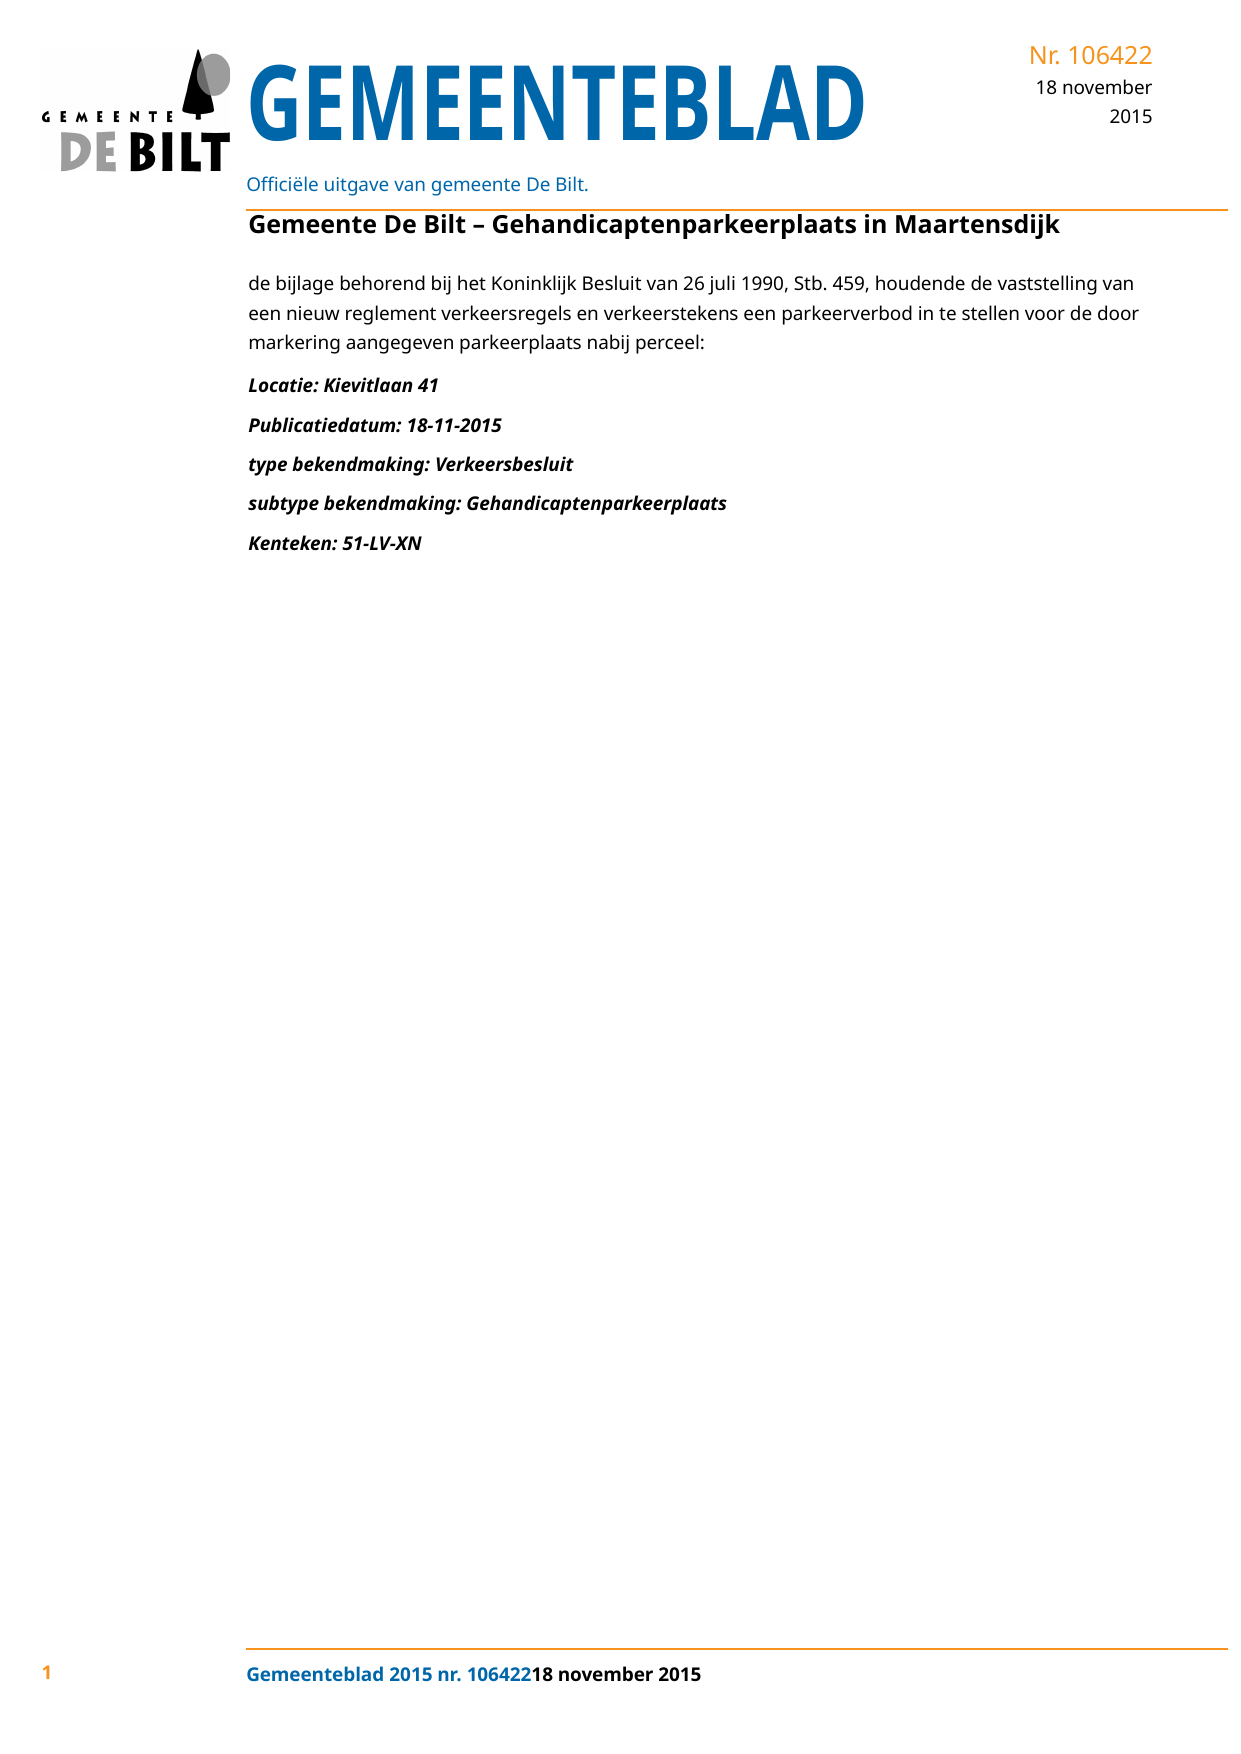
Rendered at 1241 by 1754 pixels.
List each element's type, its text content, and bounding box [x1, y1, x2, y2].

text Publicatiedatum: 18-11-2015 [248, 412, 1152, 438]
text type bekendmaking: Verkeersbesluit [248, 451, 1152, 477]
text Gemeente De Bilt – Gehandicaptenparkeerplaats in Maartensdijk [248, 211, 1152, 241]
text Kenteken: 51-LV-XN [248, 530, 1152, 555]
text Locatie: Kievitlaan 41 [248, 373, 1152, 398]
text de bijlage behorend bij het Koninklijk Besluit van 26 juli 1990, Stb. 459, houdende de vaststelling van een nieuw reglement verkeersregels en verkeerstekens een parkeerverbod in te stellen voor de door markering aangegeven parkeerplaats nabij perceel: [248, 270, 1152, 355]
picture [41, 47, 231, 172]
text subtype bekendmaking: Gehandicaptenparkeerplaats [248, 490, 1152, 516]
